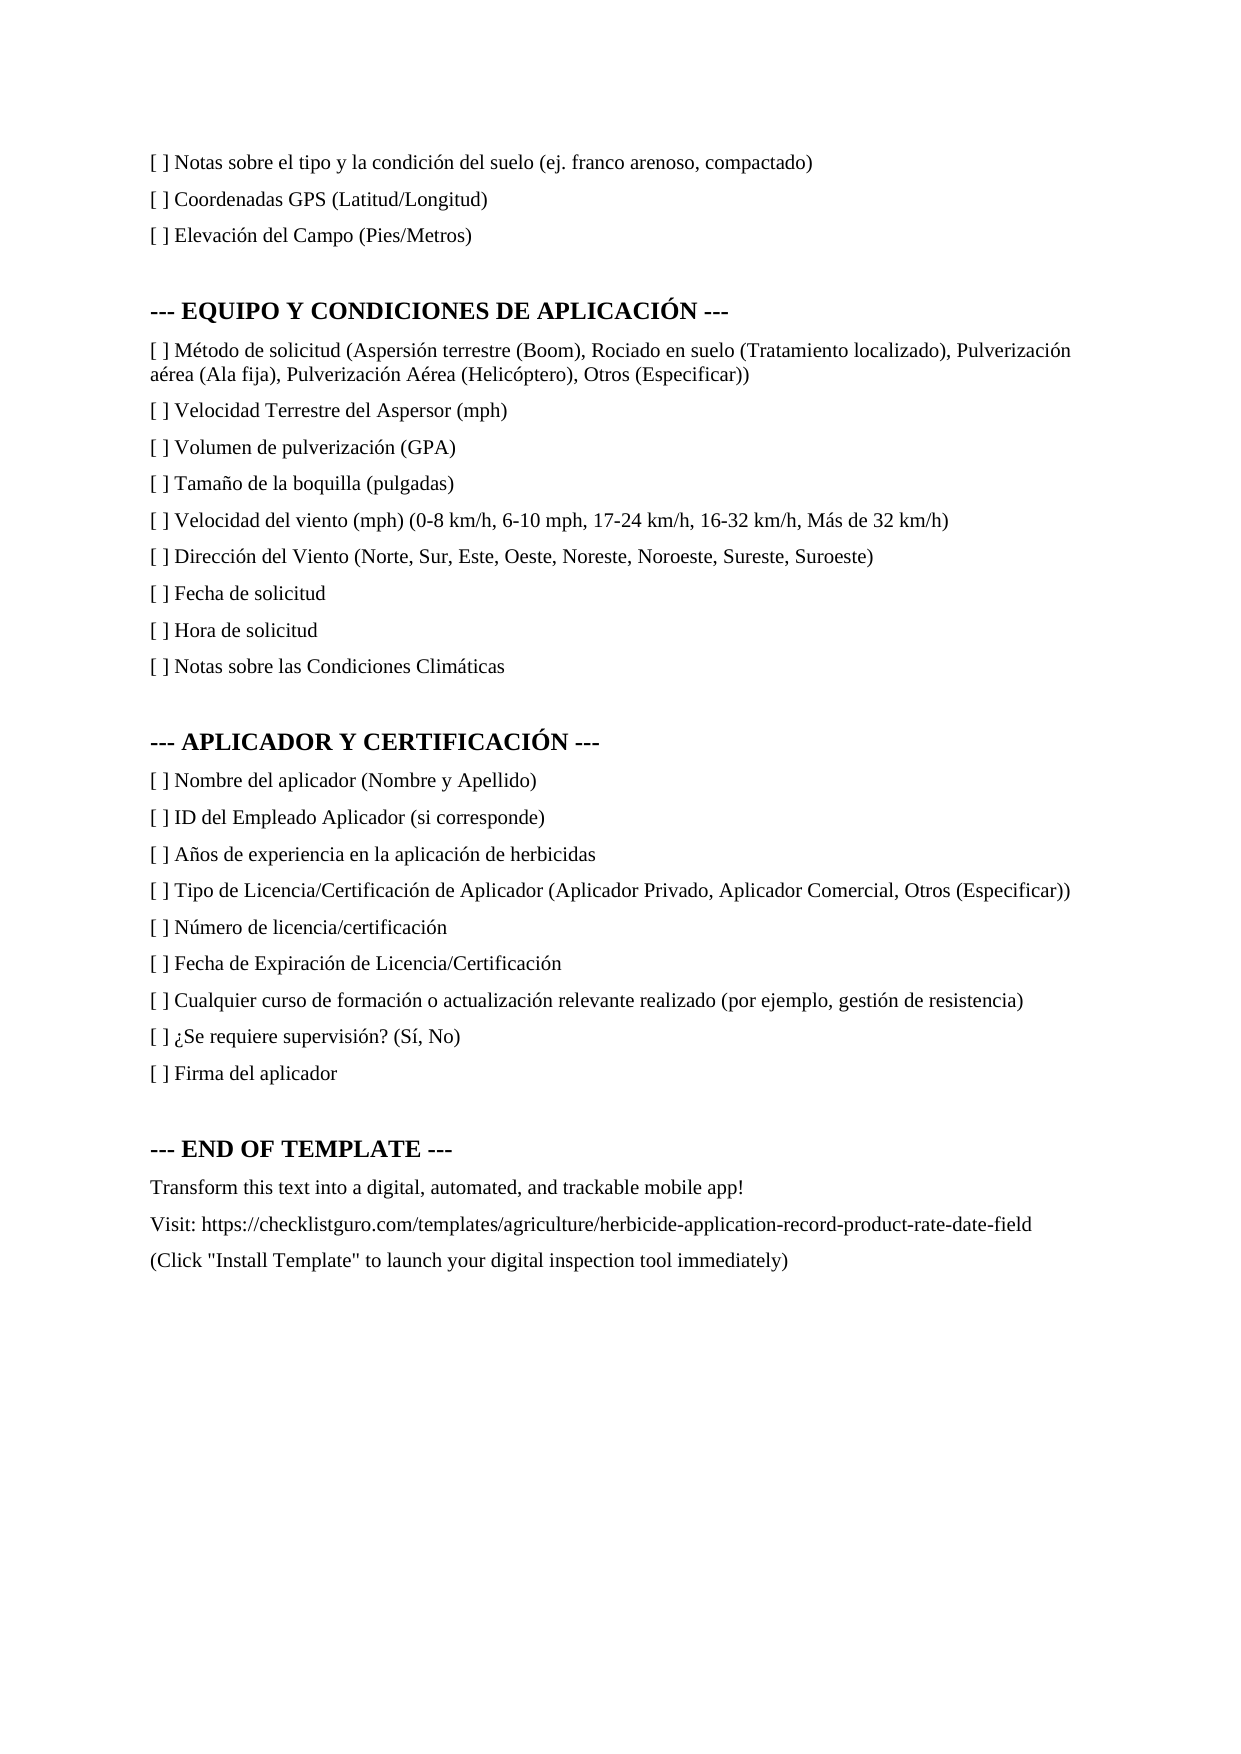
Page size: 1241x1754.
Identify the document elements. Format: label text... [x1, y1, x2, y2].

text [ ] Notas sobre las Condiciones Climáticas [150, 654, 1090, 678]
text [ ] Método de solicitud (Aspersión terrestre (Boom), Rociado en suelo (Tratamiento localizado), Pulverización aérea (Ala fija), Pulverización Aérea (Helicóptero), Otros (Especificar)) [150, 337, 1090, 386]
text [ ] Coordenadas GPS (Latitud/Longitud) [150, 187, 1090, 211]
text --- END OF TEMPLATE --- [150, 1134, 1090, 1163]
text [ ] Elevación del Campo (Pies/Metros) [150, 223, 1090, 247]
text Transform this text into a digital, automated, and trackable mobile app! [150, 1175, 1090, 1199]
text [ ] Años de experiencia en la aplicación de herbicidas [150, 842, 1090, 866]
text [ ] Cualquier curso de formación o actualización relevante realizado (por ejemplo, gestión de resistencia) [150, 988, 1090, 1012]
text --- EQUIPO Y CONDICIONES DE APLICACIÓN --- [150, 296, 1090, 325]
text [ ] Fecha de solicitud [150, 581, 1090, 605]
text [ ] Volumen de pulverización (GPA) [150, 435, 1090, 459]
text [ ] Notas sobre el tipo y la condición del suelo (ej. franco arenoso, compactado) [150, 150, 1090, 174]
text [ ] ID del Empleado Aplicador (si corresponde) [150, 805, 1090, 829]
text [ ] Velocidad Terrestre del Aspersor (mph) [150, 398, 1090, 422]
text [ ] Velocidad del viento (mph) (0-8 km/h, 6-10 mph, 17-24 km/h, 16-32 km/h, Más de 32 km/h) [150, 508, 1090, 532]
text Visit: https://checklistguro.com/templates/agriculture/herbicide-application-record-product-rate-date-field [150, 1212, 1090, 1236]
text [ ] Número de licencia/certificación [150, 915, 1090, 939]
text [ ] Hora de solicitud [150, 617, 1090, 642]
text [ ] Fecha de Expiración de Licencia/Certificación [150, 951, 1090, 975]
text (Click "Install Template" to launch your digital inspection tool immediately) [150, 1248, 1090, 1272]
text [ ] Firma del aplicador [150, 1061, 1090, 1085]
text [ ] Tamaño de la boquilla (pulgadas) [150, 471, 1090, 495]
text [ ] Tipo de Licencia/Certificación de Aplicador (Aplicador Privado, Aplicador Comercial, Otros (Especificar)) [150, 878, 1090, 902]
text [ ] ¿Se requiere supervisión? (Sí, No) [150, 1024, 1090, 1048]
text [ ] Dirección del Viento (Norte, Sur, Este, Oeste, Noreste, Noroeste, Sureste, Suroeste) [150, 544, 1090, 568]
text --- APLICADOR Y CERTIFICACIÓN --- [150, 727, 1090, 756]
text [ ] Nombre del aplicador (Nombre y Apellido) [150, 768, 1090, 792]
